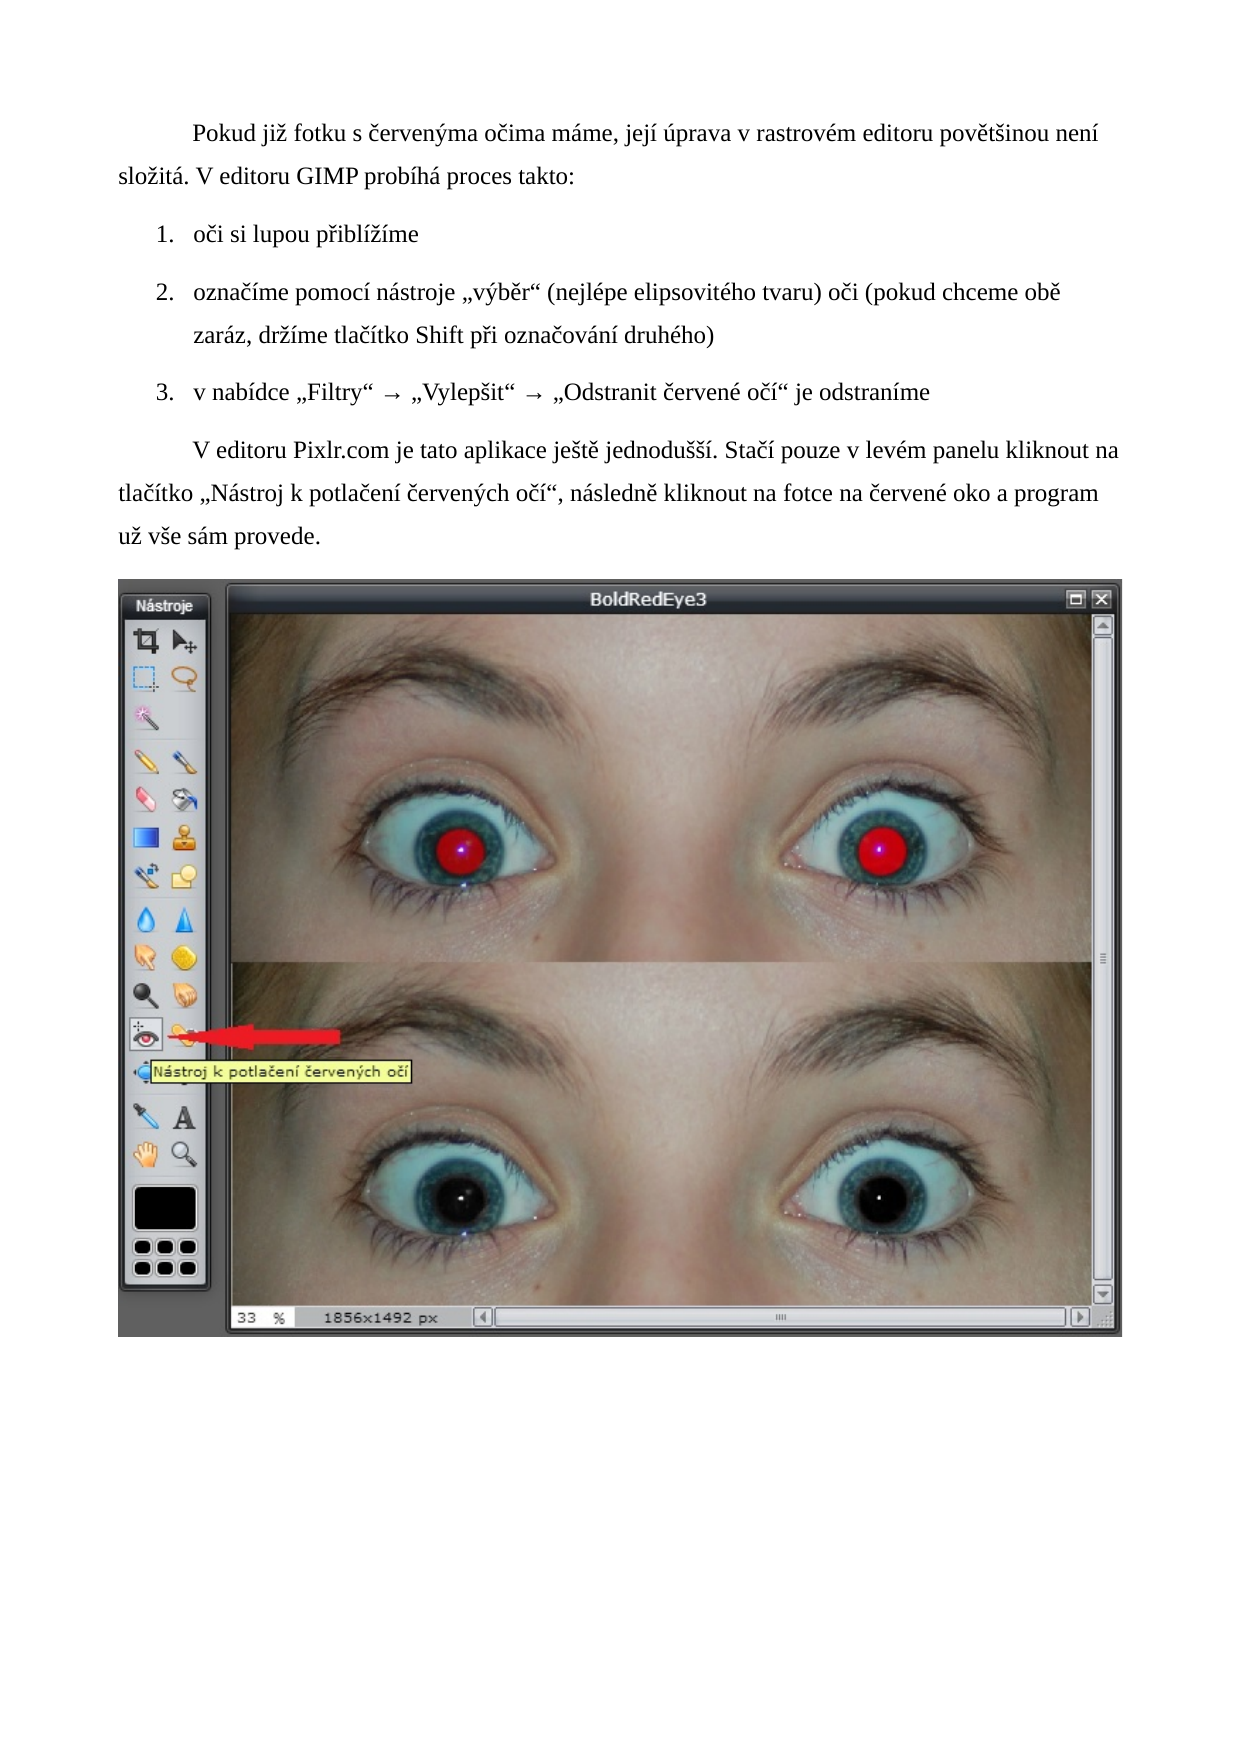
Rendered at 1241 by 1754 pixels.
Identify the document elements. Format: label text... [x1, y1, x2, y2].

list oči si lupou přiblížíme [156, 219, 1122, 248]
list označíme pomocí nástroje „výběr“ (nejlépe elipsovitého tvaru) oči (pokud chceme obě zaráz, držíme tlačítko Shift při označování druhého) [156, 277, 1122, 348]
text Pokud již fotku s červenýma očima máme, její úprava v rastrovém editoru povětšinou není složitá. V editoru GIMP probíhá proces takto: [118, 118, 1122, 190]
list v nabídce „Filtry“ → „Vylepšit“ → „Odstranit červené očí“ je odstraníme [156, 377, 1122, 406]
picture [118, 579, 1123, 1337]
text V editoru Pixlr.com je tato aplikace ještě jednodušší. Stačí pouze v levém panelu kliknout na tlačítko „Nástroj k potlačení červených očí“, následně kliknout na fotce na červené oko a program už vše sám provede. [118, 435, 1122, 550]
